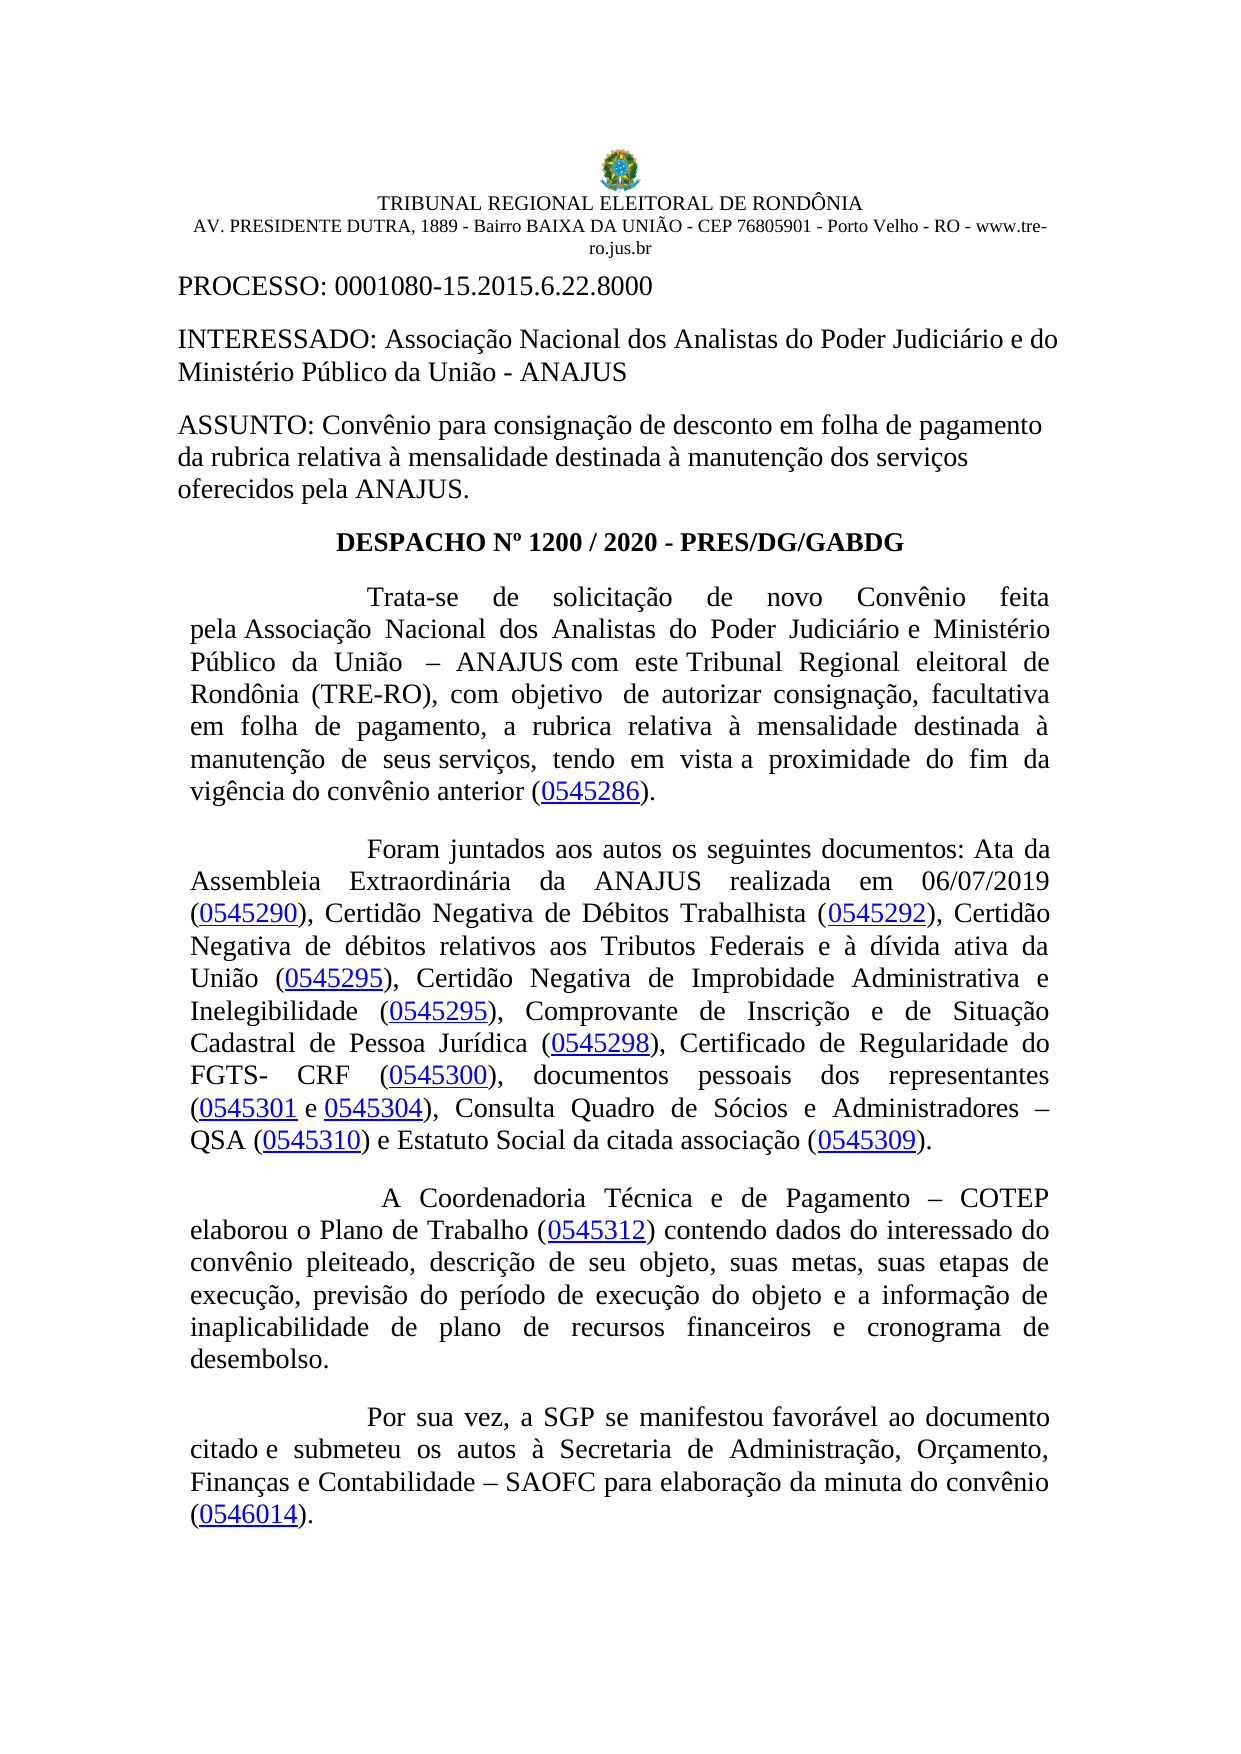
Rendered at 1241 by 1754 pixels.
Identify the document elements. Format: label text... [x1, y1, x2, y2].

text ASSUNTO: Convênio para consignação de desconto em folha de pagamento da rubrica relativa à mensalidade destinada à manutenção dos serviços oferecidos pela ANAJUS. [177, 408, 1063, 505]
text Foram juntados aos autos os seguintes documentos: Ata da Assembleia Extraordinária da ANAJUS realizada em 06/07/2019 (0545290), Certidão Negativa de Débitos Trabalhista (0545292), Certidão Negativa de débitos relativos aos Tributos Federais e à dívida ativa da União (0545295), Certidão Negativa de Improbidade Administrativa e Inelegibilidade (0545295), Comprovante de Inscrição e de Situação Cadastral de Pessoa Jurídica (0545298), Certificado de Regularidade do FGTS- CRF (0545300), documentos pessoais dos representantes (0545301 e 0545304), Consulta Quadro de Sócios e Administradores – QSA (0545310) e Estatuto Social da citada associação (0545309). [190, 832, 1051, 1156]
text Por sua vez, a SGP se manifestou favorável ao documento citado e submeteu os autos à Secretaria de Administração, Orçamento, Finanças e Contabilidade – SAOFC para elaboração da minuta do convênio (0546014). [190, 1400, 1051, 1529]
text INTERESSADO: Associação Nacional dos Analistas do Poder Judiciário e do Ministério Público da União - ANAJUS [177, 322, 1063, 387]
text A Coordenadoria Técnica e de Pagamento – COTEP elaborou o Plano de Trabalho (0545312) contendo dados do interessado do convênio pleiteado, descrição de seu objeto, suas metas, suas etapas de execução, previsão do período de execução do objeto e a informação de inaplicabilidade de plano de recursos financeiros e cronograma de desembolso. [190, 1181, 1051, 1375]
text Trata-se de solicitação de novo Convênio feita pela Associação Nacional dos Analistas do Poder Judiciário e Ministério Público da União – ANAJUS com este Tribunal Regional eleitoral de Rondônia (TRE-RO), com objetivo de autorizar consignação, facultativa em folha de pagamento, a rubrica relativa à mensalidade destinada à manutenção de seus serviços, tendo em vista a proximidade do fim da vigência do convênio anterior (0545286). [190, 580, 1051, 807]
text TRIBUNAL REGIONAL ELEITORAL DE RONDÔNIA [177, 191, 1063, 215]
text Despacho Nº 1200 / 2020 - PRES/DG/GABDG [177, 526, 1063, 557]
text AV. PRESIDENTE DUTRA, 1889 - Bairro BAIXA DA UNIÃO - CEP 76805901 - Porto Velho - RO - www.tre-ro.jus.br [177, 215, 1063, 258]
text PROCESSO: 0001080-15.2015.6.22.8000 [177, 269, 1063, 301]
